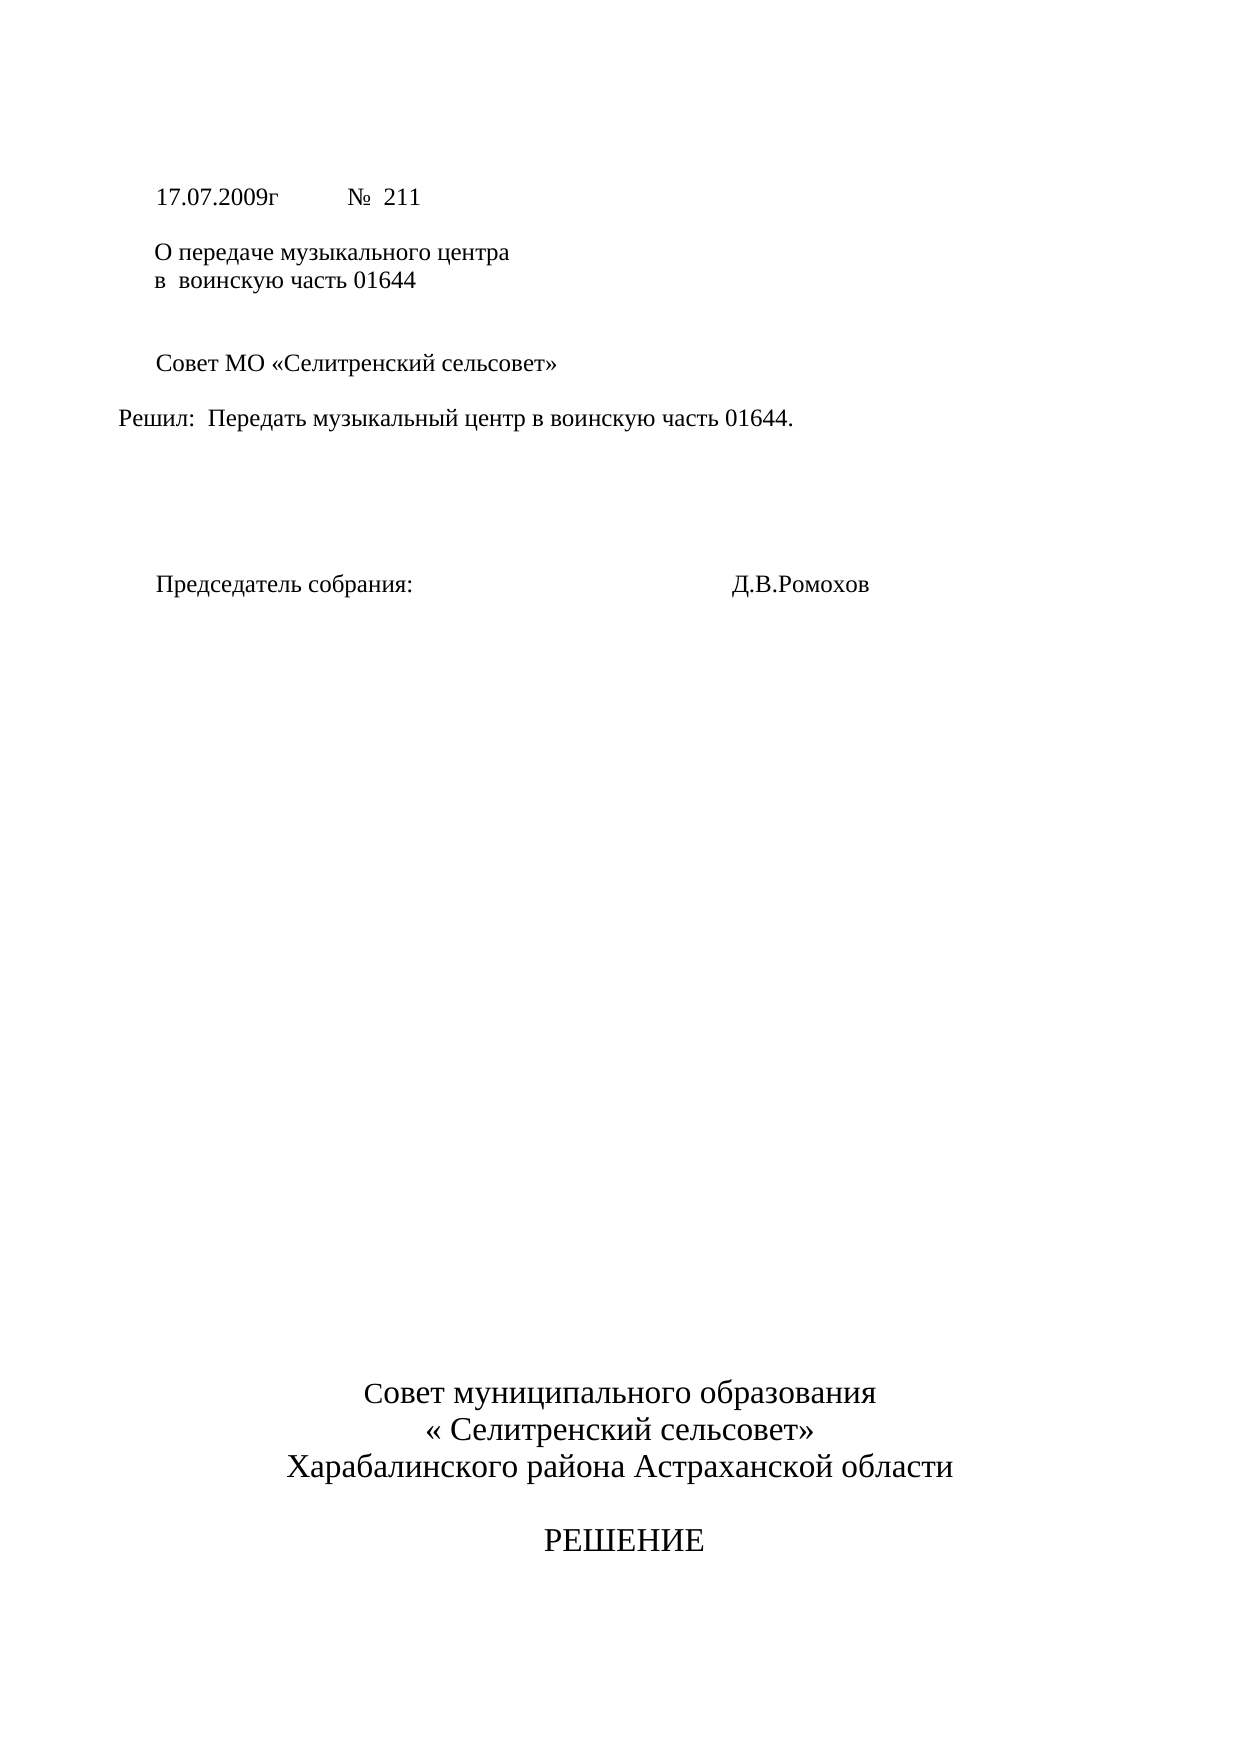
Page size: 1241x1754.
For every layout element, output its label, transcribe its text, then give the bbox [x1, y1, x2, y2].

text Совет МО «Селитренский сельсовет» [156, 349, 1122, 377]
text Харабалинского района Астраханской области [118, 1448, 1122, 1485]
text « Селитренский сельсовет» [118, 1411, 1122, 1448]
text РЕШЕНИЕ [118, 1522, 1122, 1558]
text 17.07.2009г № 211 [156, 183, 1122, 210]
text Председатель собрания: Д.В.Ромохов [156, 571, 1122, 598]
text Совет муниципального образования [118, 1374, 1122, 1411]
text Решил: Передать музыкальный центр в воинскую часть 01644. [118, 404, 1122, 432]
text в воинскую часть 01644 [117, 266, 1122, 293]
text О передаче музыкального центра [117, 238, 1122, 266]
